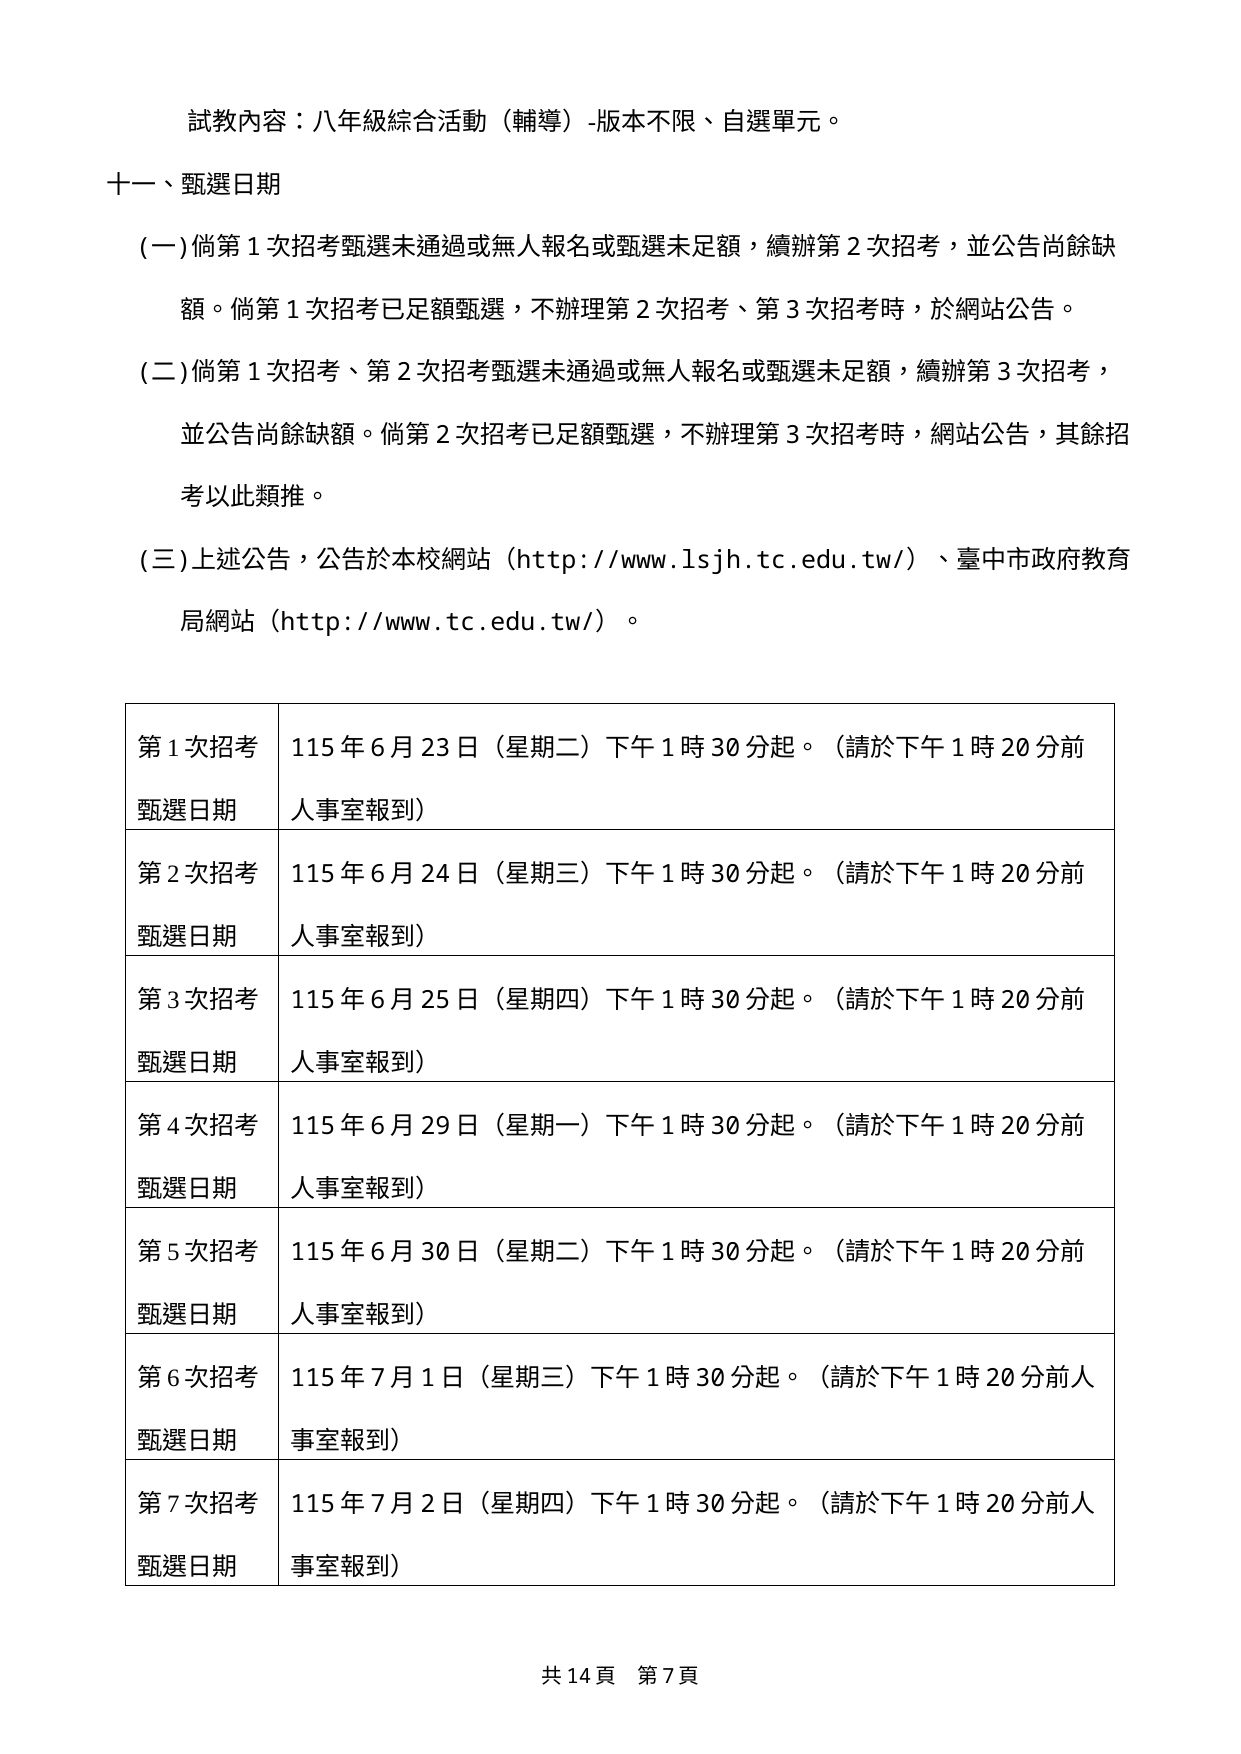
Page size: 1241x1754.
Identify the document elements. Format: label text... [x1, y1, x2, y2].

table_cell 第2次招考甄選日期 [126, 830, 278, 955]
text 試教內容：八年級綜合活動（輔導）-版本不限、自選單元。 [106, 78, 1134, 141]
text (一)倘第1次招考甄選未通過或無人報名或甄選未足額，續辦第2次招考，並公告尚餘缺 額。倘第1次招考已足額甄選，不辦理第2次招考、第3次招考時，於網站公告。 [136, 203, 1134, 328]
table_cell 第5次招考甄選日期 [126, 1208, 278, 1333]
table_header 115年6月23日（星期二）下午1時30分起。（請於下午1時20分前人事室報到） [279, 704, 1114, 829]
text (二)倘第1次招考、第2次招考甄選未通過或無人報名或甄選未足額，續辦第3次招考，並公告尚餘缺額。倘第2次招考已足額甄選，不辦理第3次招考時，網站公告，其餘招考以此類推。 [106, 328, 1134, 516]
table_cell 第6次招考甄選日期 [126, 1334, 278, 1459]
table_cell 第4次招考甄選日期 [126, 1082, 278, 1207]
text (三)上述公告，公告於本校網站（http://www.lsjh.tc.edu.tw/）、臺中市政府教育局網站（http://www.tc.edu.tw/）。 [136, 516, 1134, 641]
table_cell 第3次招考甄選日期 [126, 956, 278, 1081]
table_cell 115年6月24日（星期三）下午1時30分起。（請於下午1時20分前人事室報到） [279, 830, 1114, 955]
table_header 第1次招考甄選日期 [126, 704, 278, 829]
table_cell 第7次招考甄選日期 [126, 1460, 278, 1585]
table_cell 115年7月2日（星期四）下午1時30分起。（請於下午1時20分前人事室報到） [279, 1460, 1114, 1585]
table_cell 115年6月30日（星期二）下午1時30分起。（請於下午1時20分前人事室報到） [279, 1208, 1114, 1333]
text 十一、甄選日期 [106, 141, 1134, 203]
table_cell 115年6月25日（星期四）下午1時30分起。（請於下午1時20分前人事室報到） [279, 956, 1114, 1081]
table_cell 115年7月1日（星期三）下午1時30分起。（請於下午1時20分前人事室報到） [279, 1334, 1114, 1459]
table_cell 115年6月29日（星期一）下午1時30分起。（請於下午1時20分前人事室報到） [279, 1082, 1114, 1207]
